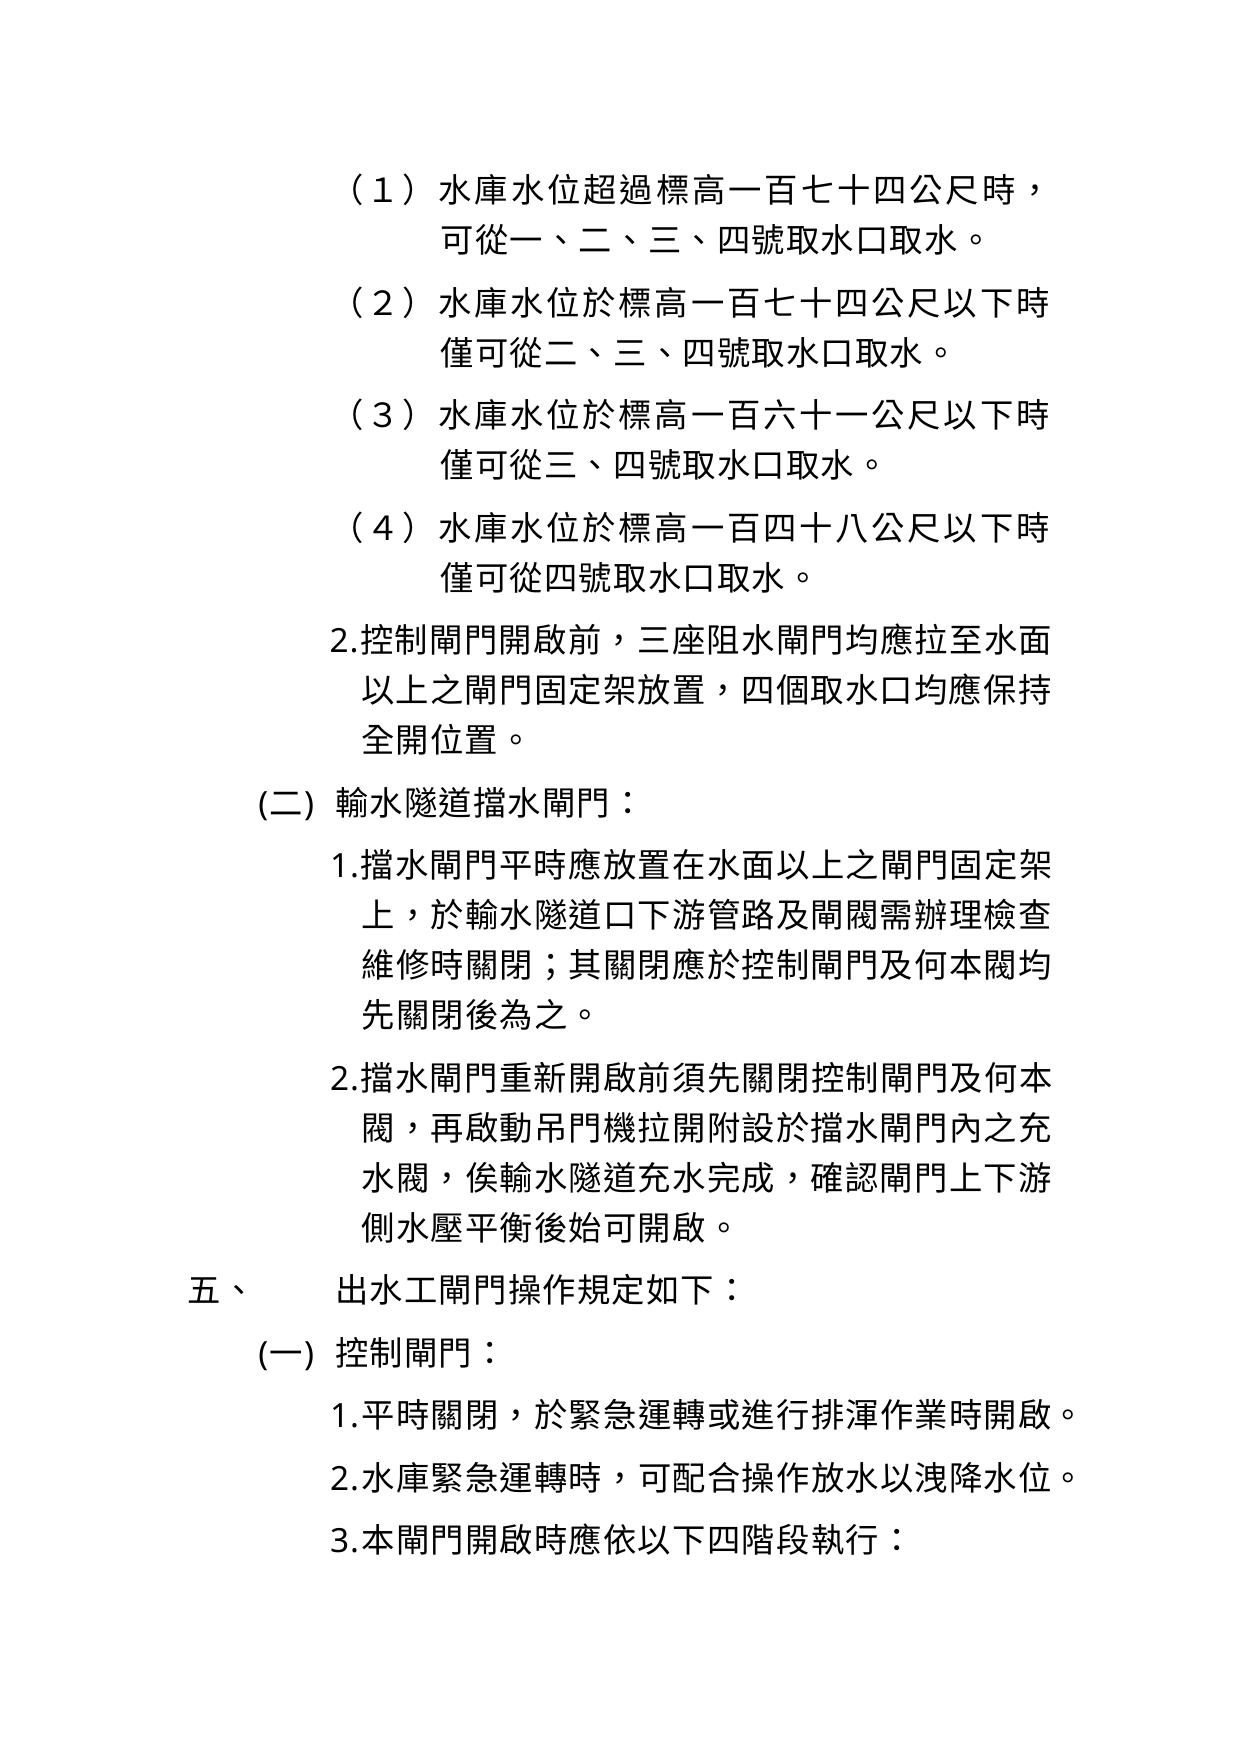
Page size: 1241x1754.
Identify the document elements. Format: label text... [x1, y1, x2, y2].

text 2.控制閘門開啟前，三座阻水閘門均應拉至水面以上之閘門固定架放置，四個取水口均應保持全開位置。 [329, 613, 1053, 763]
text 1. 平時關閉，於緊急運轉或進行排渾作業時開啟。 [330, 1388, 1053, 1438]
text （４）水庫水位於標高一百四十八公尺以下時，僅可從四號取水口取水。 [330, 500, 1053, 600]
text （２）水庫水位於標高一百七十四公尺以下時，僅可從二、三、四號取水口取水。 [330, 275, 1053, 375]
list 控制閘門： [258, 1325, 1053, 1375]
list 輸水隧道擋水閘門： [258, 775, 1053, 825]
text 1.擋水閘門平時應放置在水面以上之閘門固定架上，於輸水隧道口下游管路及閘閥需辦理檢查維修時關閉；其關閉應於控制閘門及何本閥均先關閉後為之。 [330, 838, 1053, 1038]
list 出水工閘門操作規定如下： [187, 1263, 1053, 1313]
text （１）水庫水位超過標高一百七十四公尺時，可從一、二、三、四號取水口取水。 [330, 163, 1053, 263]
text 2. 水庫緊急運轉時，可配合操作放水以洩降水位。 [330, 1450, 1053, 1500]
text （３）水庫水位於標高一百六十一公尺以下時，僅可從三、四號取水口取水。 [330, 388, 1053, 488]
text 2.擋水閘門重新開啟前須先關閉控制閘門及何本閥，再啟動吊門機拉開附設於擋水閘門內之充水閥，俟輸水隧道充水完成，確認閘門上下游側水壓平衡後始可開啟。 [330, 1050, 1053, 1250]
text 3. 本閘門開啟時應依以下四階段執行： [330, 1513, 1053, 1563]
